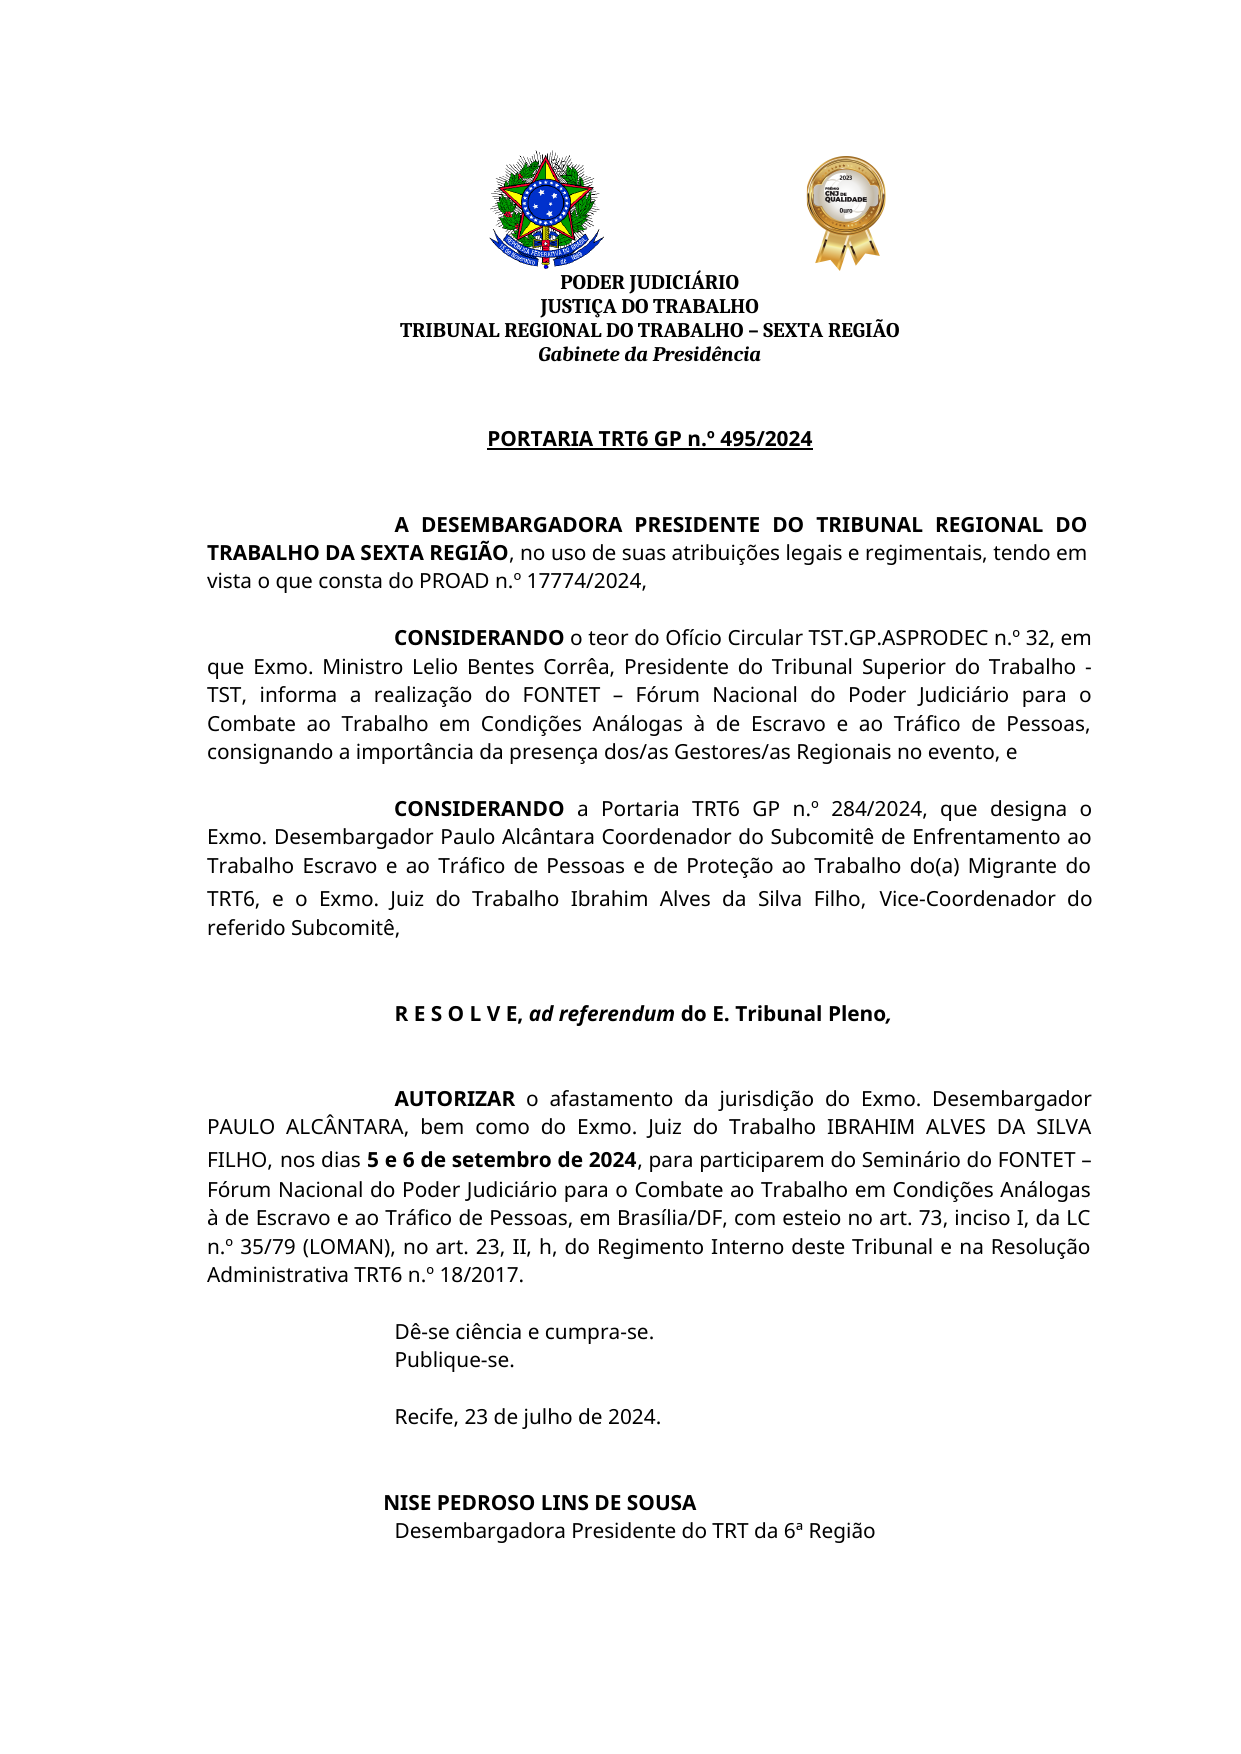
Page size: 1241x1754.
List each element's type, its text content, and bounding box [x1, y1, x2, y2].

text Gabinete da Presidência [207, 343, 1092, 367]
text R E S O L V E, ad referendum do E. Tribunal Pleno, [207, 999, 1088, 1027]
text A DESEMBARGADORA PRESIDENTE DO TRIBUNAL REGIONAL DO TRABALHO DA SEXTA REGIÃO, no uso de suas atribuições legais e regimentais, tendo em vista o que consta do PROAD n.º 17774/2024, [207, 510, 1088, 595]
text CONSIDERANDO o teor do Ofício Circular TST.GP.ASPRODEC n.º 32, em que Exmo. Ministro Lelio Bentes Corrêa, Presidente do Tribunal Superior do Trabalho - TST, informa a realização do FONTET – Fórum Nacional do Poder Judiciário para o Combate ao Trabalho em Condições Análogas à de Escravo e ao Tráfico de Pessoas, consignando a importância da presença dos/as Gestores/as Regionais no evento, e [207, 623, 1092, 766]
text Desembargadora Presidente do TRT da 6ª Região [394, 1516, 1092, 1545]
text TRIBUNAL REGIONAL DO TRABALHO – SEXTA REGIÃO [207, 319, 1092, 343]
text NISE PEDROSO LINS DE SOUSA [340, 1488, 1092, 1516]
text JUSTIÇA DO TRABALHO [207, 295, 1092, 319]
text PODER JUDICIÁRIO [207, 271, 1092, 295]
picture [806, 156, 886, 271]
text Dê-se ciência e cumpra-se. [207, 1317, 1092, 1346]
text Publique-se. [207, 1346, 1092, 1374]
text AUTORIZAR o afastamento da jurisdição do Exmo. Desembargador PAULO ALCÂNTARA, bem como do Exmo. Juiz do Trabalho IBRAHIM ALVES DA SILVA FILHO, nos dias 5 e 6 de setembro de 2024, para participarem do Seminário do FONTET – Fórum Nacional do Poder Judiciário para o Combate ao Trabalho em Condições Análogas à de Escravo e ao Tráfico de Pessoas, em Brasília/DF, com esteio no art. 73, inciso I, da LC n.º 35/79 (LOMAN), no art. 23, II, h, do Regimento Interno deste Tribunal e na Resolução Administrativa TRT6 n.º 18/2017. [207, 1084, 1092, 1289]
text PORTARIA TRT6 GP n.º 495/2024 [207, 424, 1092, 453]
text CONSIDERANDO a Portaria TRT6 GP n.º 284/2024, que designa o Exmo. Desembargador Paulo Alcântara Coordenador do Subcomitê de Enfrentamento ao Trabalho Escravo e ao Tráfico de Pessoas e de Proteção ao Trabalho do(a) Migrante do TRT6, e o Exmo. Juiz do Trabalho Ibrahim Alves da Silva Filho, Vice-Coordenador do referido Subcomitê, [207, 794, 1092, 942]
picture [483, 147, 607, 271]
text Recife, 23 de julho de 2024. [207, 1402, 1092, 1431]
